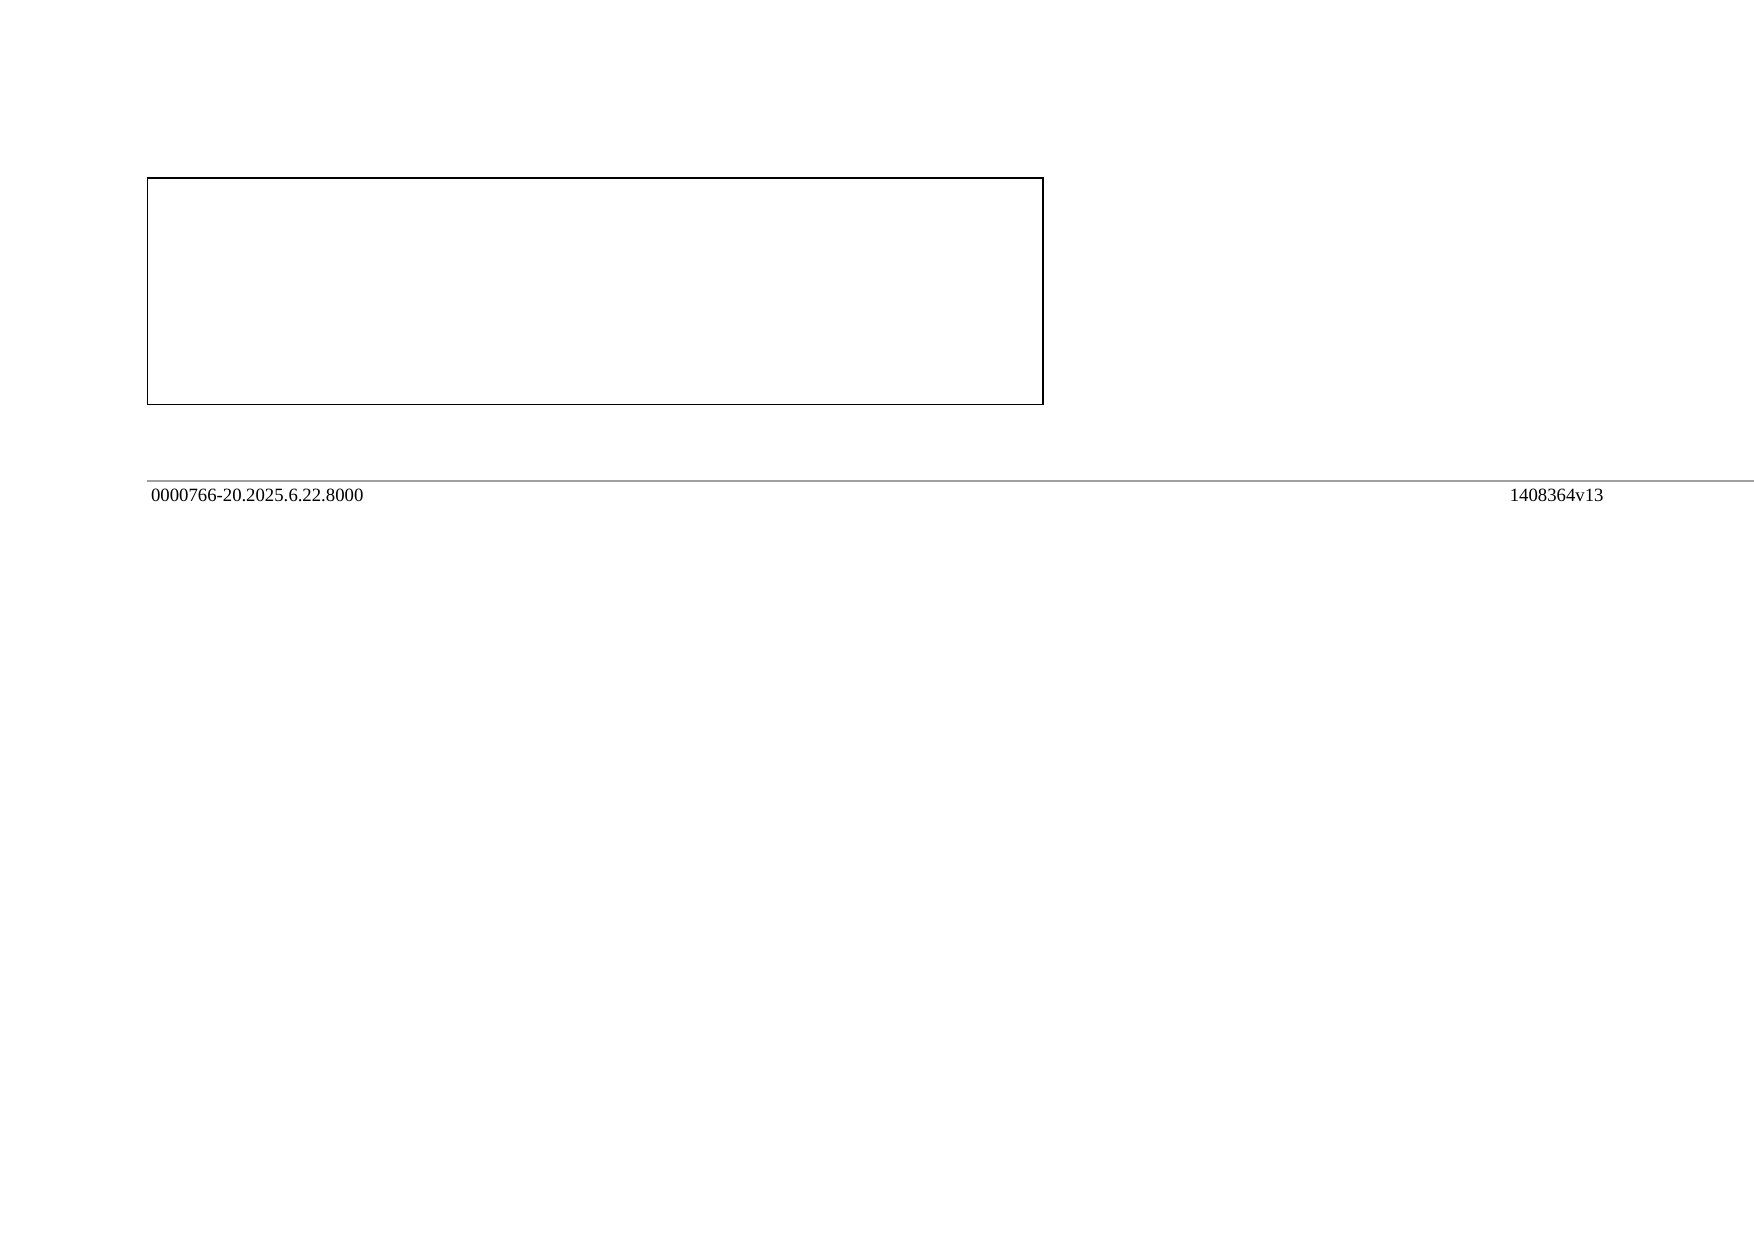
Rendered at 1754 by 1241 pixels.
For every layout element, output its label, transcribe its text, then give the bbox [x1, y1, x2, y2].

table_header [156, 438, 164, 473]
table_header [148, 438, 156, 473]
table_header [148, 406, 156, 437]
table_cell [148, 179, 1042, 404]
table_header 0000766-20.2025.6.22.8000 [148, 482, 877, 509]
table_header 1408364v13 [877, 482, 1606, 509]
table_header [156, 406, 164, 437]
